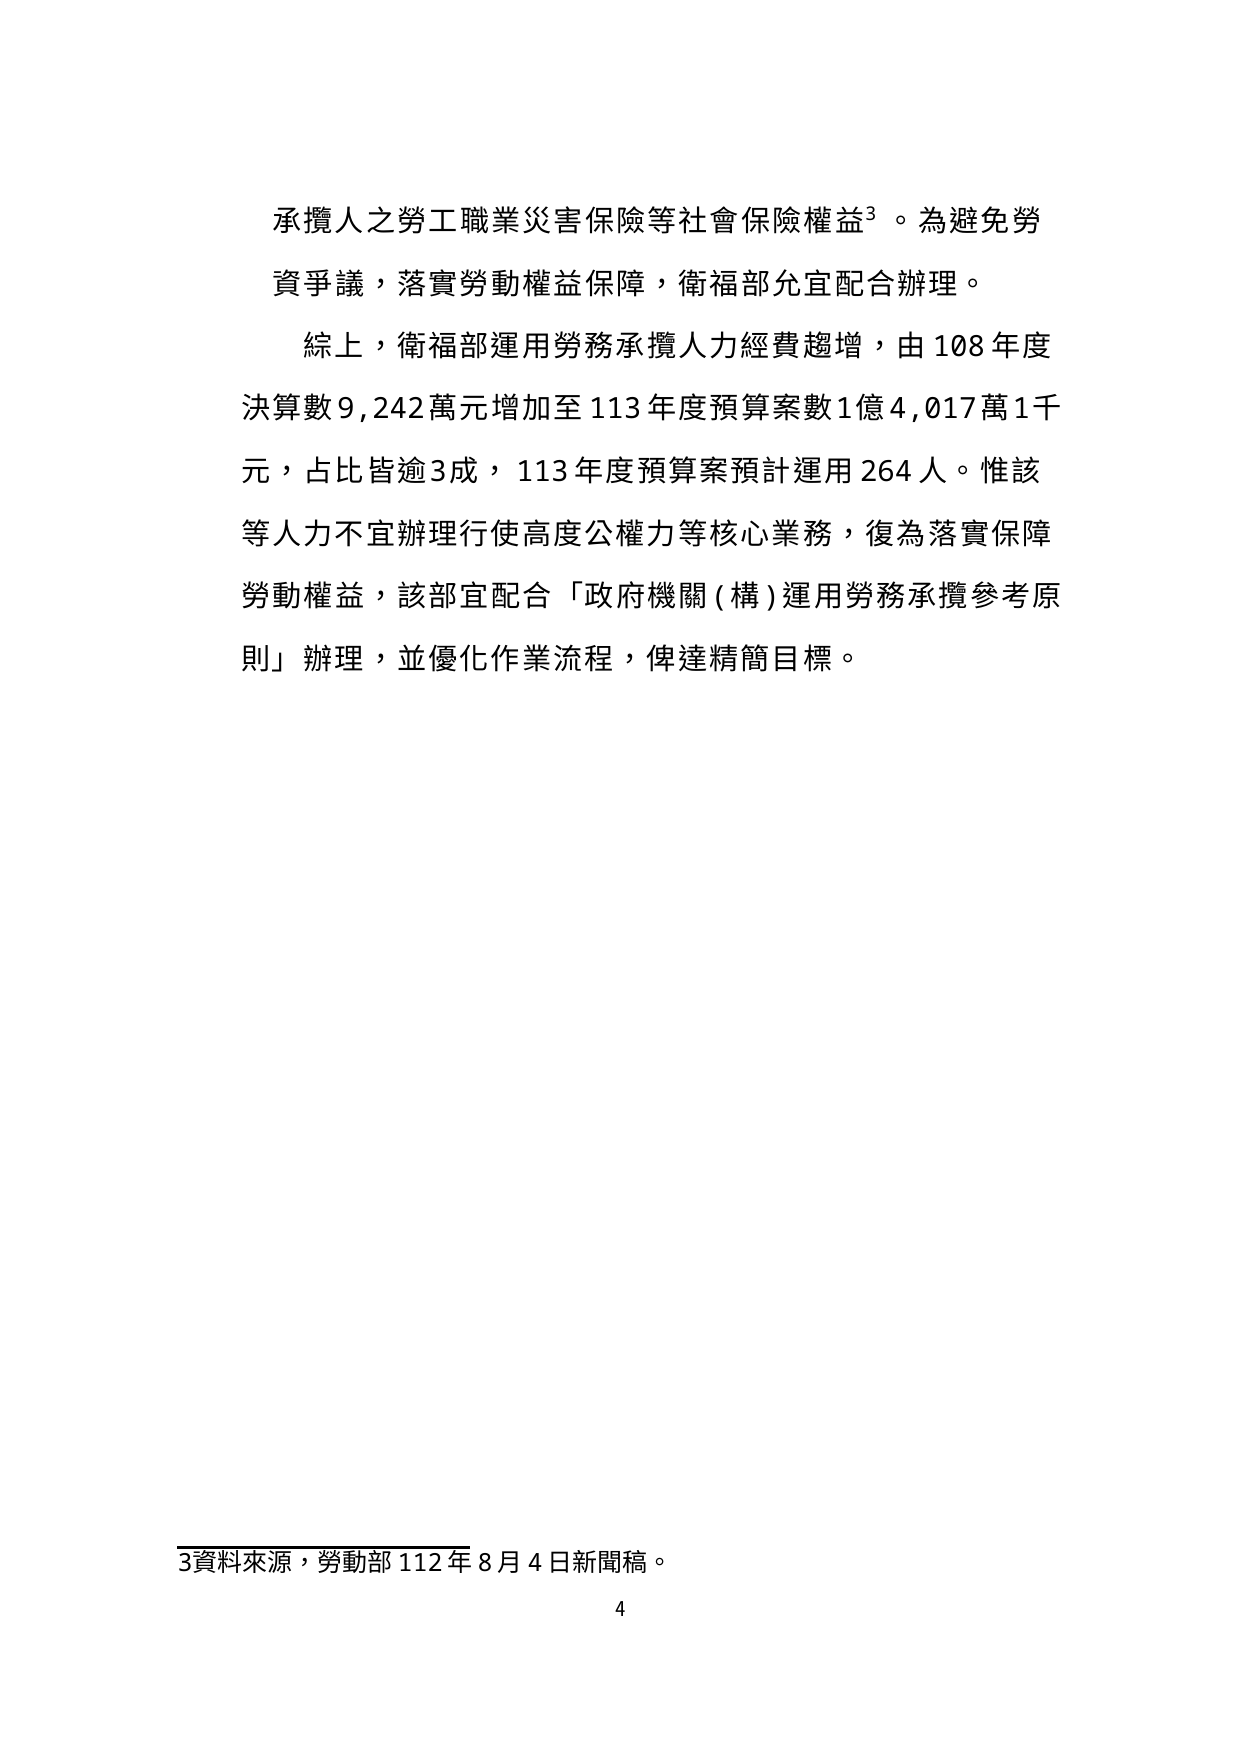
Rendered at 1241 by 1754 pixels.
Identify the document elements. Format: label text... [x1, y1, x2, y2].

text 承攬人之勞工職業災害保險等社會保險權益。為避免勞資爭議，落實勞動權益保障，衛福部允宜配合辦理。 [266, 177, 1063, 302]
text 綜上，衛福部運用勞務承攬人力經費趨增，由108年度決算數9,242萬元增加至113年度預算案數1億4,017萬1千元，占比皆逾3成，113年度預算案預計運用264人。惟該等人力不宜辦理行使高度公權力等核心業務，復為落實保障勞動權益，該部宜配合「政府機關(構)運用勞務承攬參考原則」辦理，並優化作業流程，俾達精簡目標。 [236, 302, 1063, 677]
text 資料來源，勞動部112年8月4日新聞稿。 [177, 1548, 1063, 1577]
